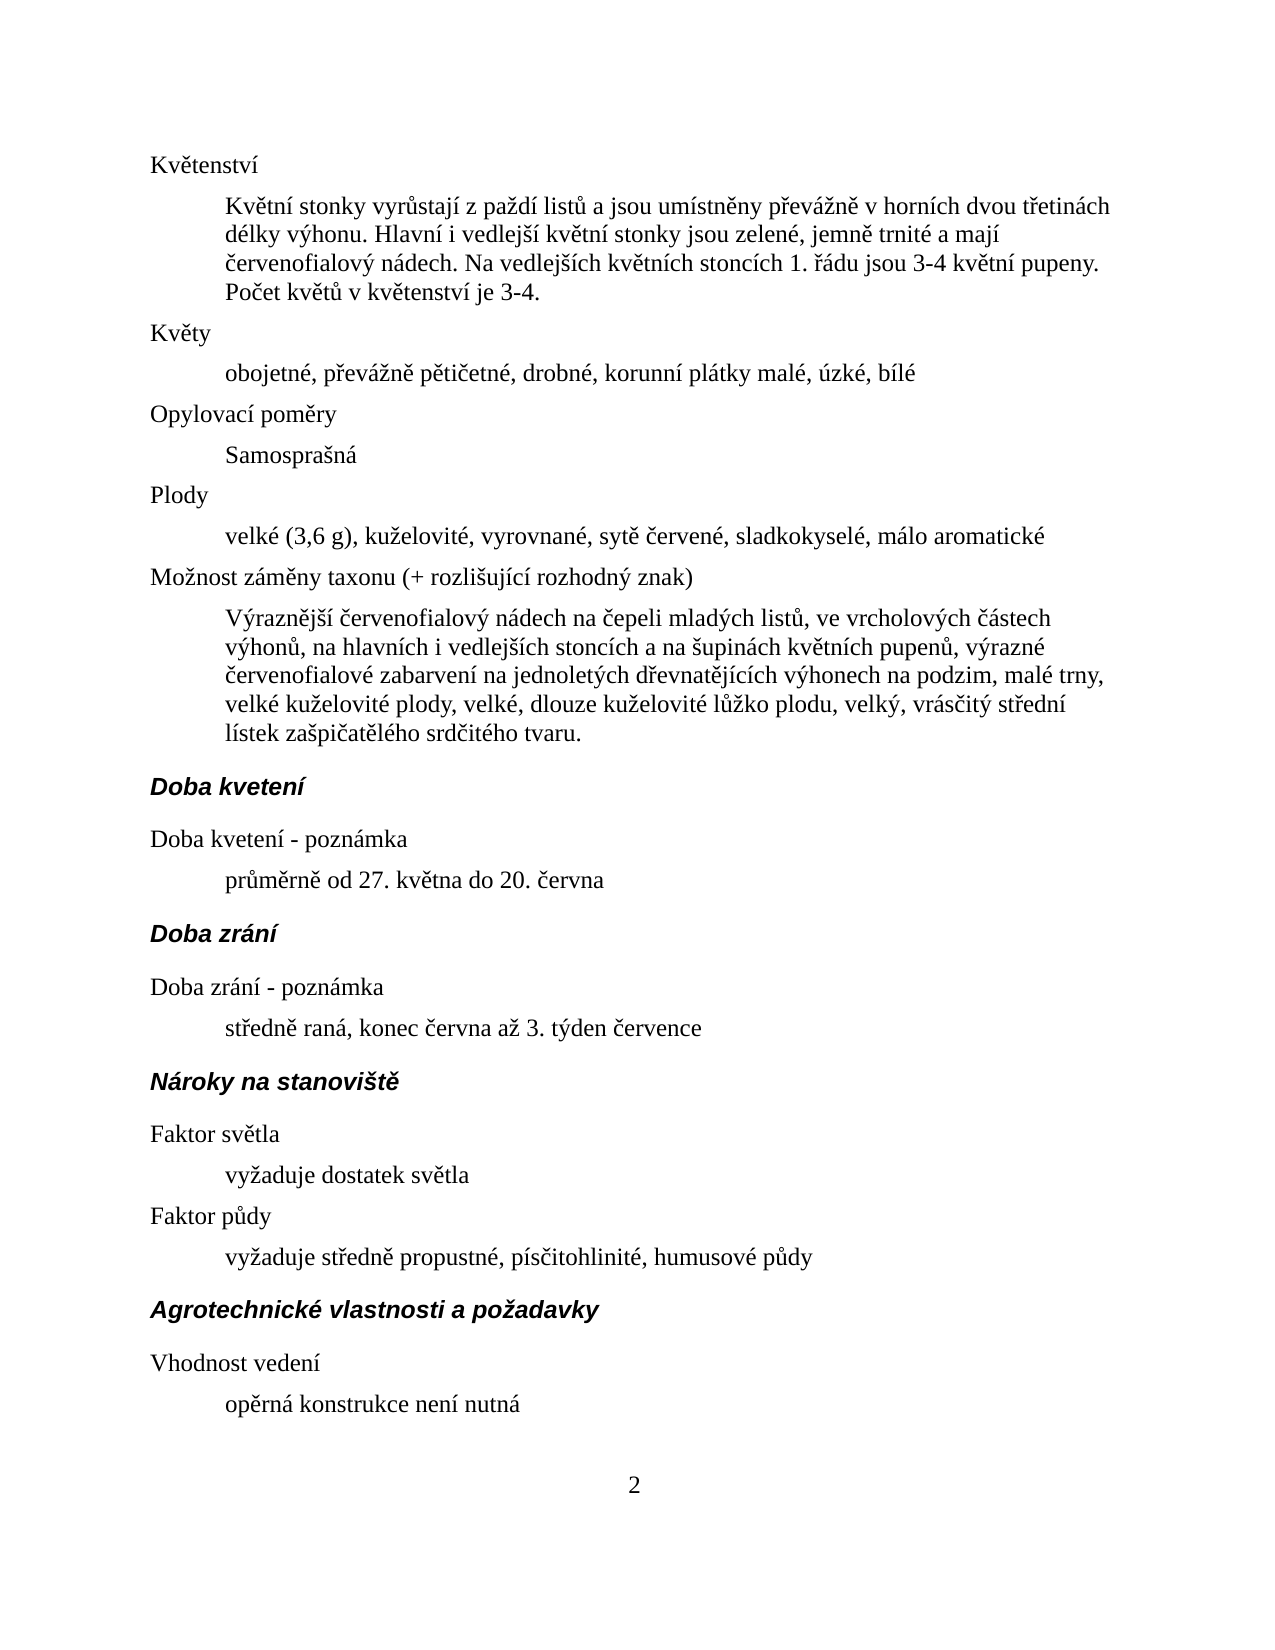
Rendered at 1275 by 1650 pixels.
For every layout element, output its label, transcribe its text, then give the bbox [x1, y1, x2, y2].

subtitle Agrotechnické vlastnosti a požadavky [150, 1296, 1125, 1324]
text velké (3,6 g), kuželovité, vyrovnané, sytě červené, sladkokyselé, málo aromatické [225, 521, 1125, 550]
subtitle Doba zrání [150, 919, 1125, 948]
text Samosprašná [225, 440, 1125, 469]
text Faktor světla [150, 1119, 1125, 1148]
text Možnost záměny taxonu (+ rozlišující rozhodný znak) [150, 562, 1125, 591]
text průměrně od 27. května do 20. června [225, 865, 1125, 894]
text Opylovací poměry [150, 399, 1125, 428]
text Květní stonky vyrůstají z paždí listů a jsou umístněny převážně v horních dvou třetinách délky výhonu. Hlavní i vedlejší květní stonky jsou zelené, jemně trnité a mají červenofialový nádech. Na vedlejších květních stoncích 1. řádu jsou 3-4 květní pupeny. Počet květů v květenství je 3-4. [225, 191, 1125, 306]
text Květy [150, 318, 1125, 346]
text opěrná konstrukce není nutná [225, 1389, 1125, 1418]
text Doba zrání - poznámka [150, 972, 1125, 1001]
text Výraznější červenofialový nádech na čepeli mladých listů, ve vrcholových částech výhonů, na hlavních i vedlejších stoncích a na šupinách květních pupenů, výrazné červenofialové zabarvení na jednoletých dřevnatějících výhonech na podzim, malé trny, velké kuželovité plody, velké, dlouze kuželovité lůžko plodu, velký, vrásčitý střední lístek zašpičatělého srdčitého tvaru. [225, 603, 1125, 747]
text Doba kvetení - poznámka [150, 824, 1125, 853]
text Faktor půdy [150, 1201, 1125, 1230]
text vyžaduje dostatek světla [225, 1160, 1125, 1189]
text středně raná, konec června až 3. týden července [225, 1013, 1125, 1042]
text Plody [150, 481, 1125, 509]
subtitle Doba kvetení [150, 772, 1125, 800]
text obojetné, převážně pětičetné, drobné, korunní plátky malé, úzké, bílé [225, 358, 1125, 387]
text Vhodnost vedení [150, 1348, 1125, 1377]
subtitle Nároky na stanoviště [150, 1067, 1125, 1095]
text Květenství [150, 150, 1125, 179]
text vyžaduje středně propustné, písčitohlinité, humusové půdy [225, 1242, 1125, 1271]
